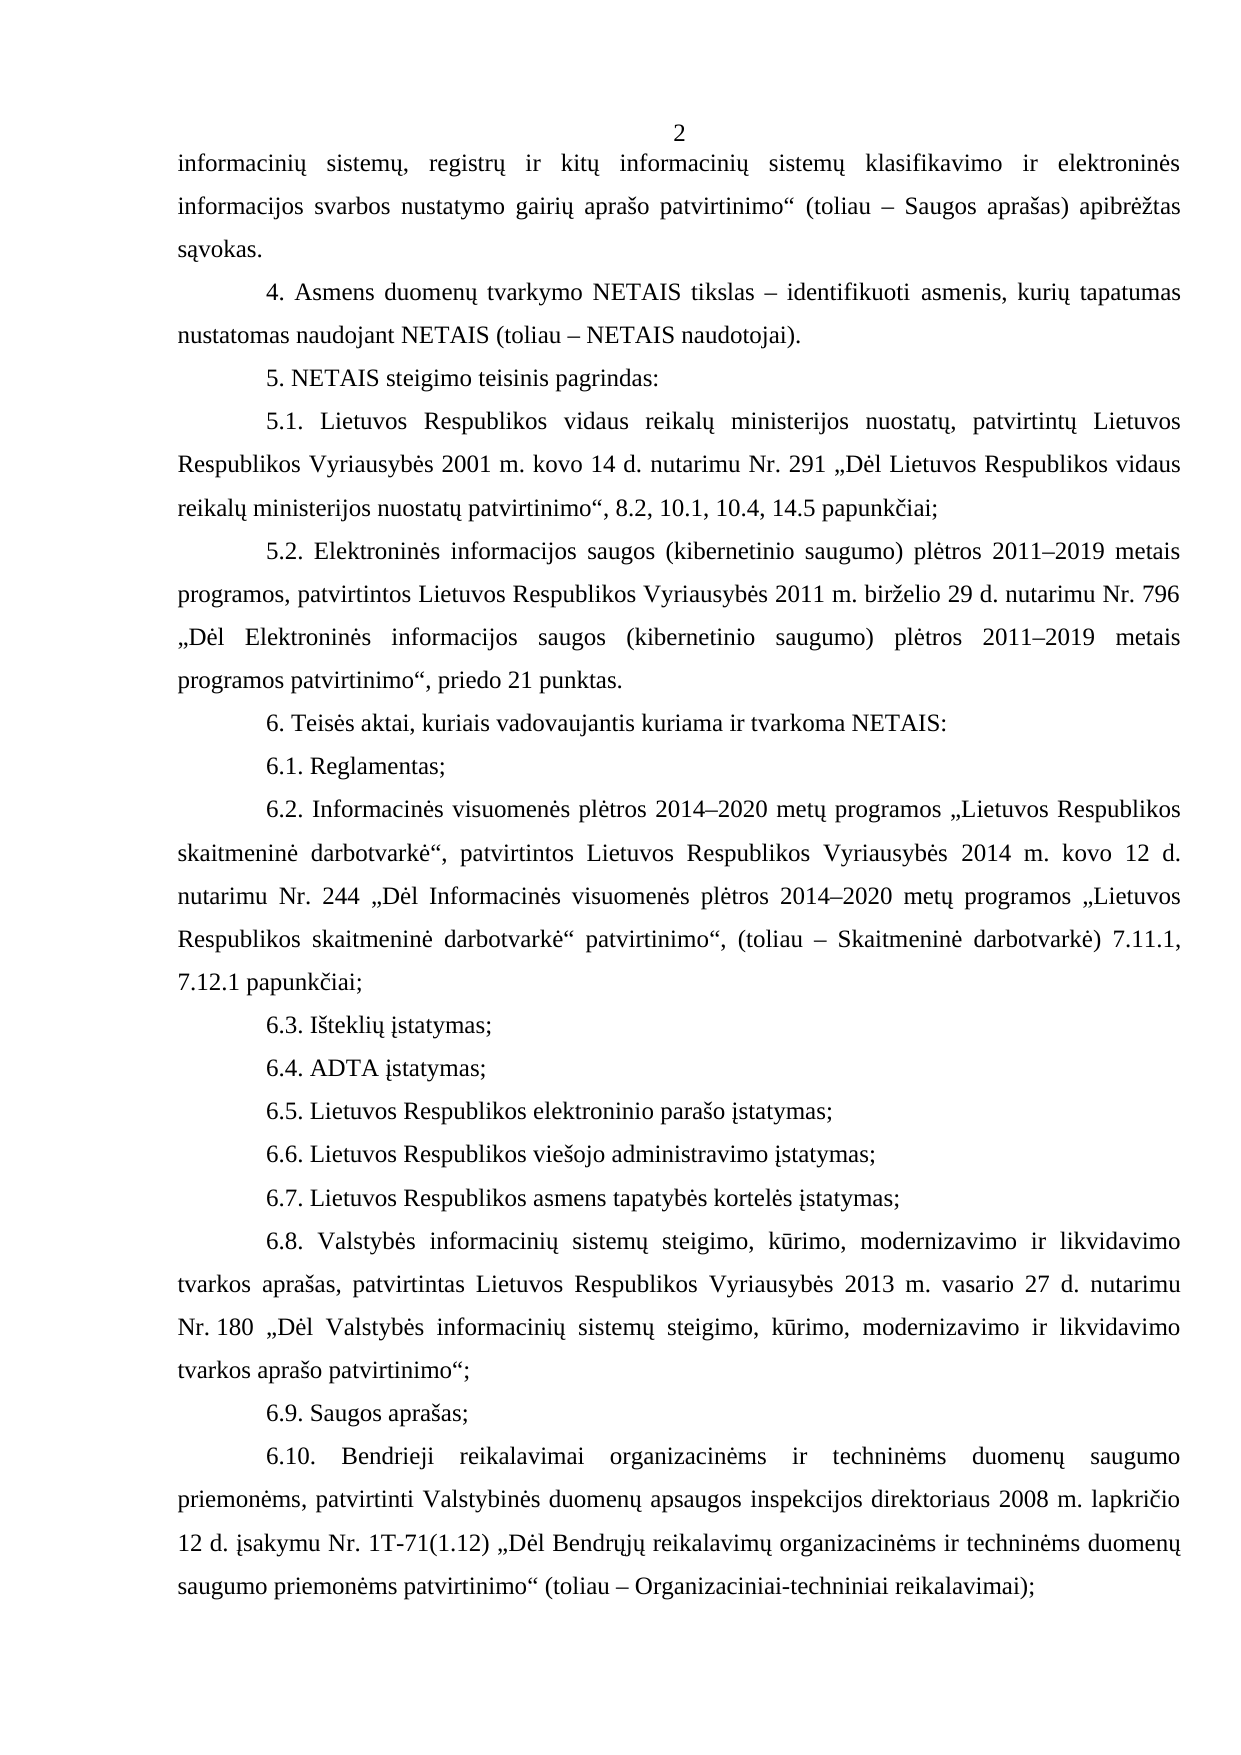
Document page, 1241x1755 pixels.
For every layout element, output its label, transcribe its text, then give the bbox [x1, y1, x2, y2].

text 6.7. Lietuvos Respublikos asmens tapatybės kortelės įstatymas; [177, 1183, 1181, 1211]
text 6.6. Lietuvos Respublikos viešojo administravimo įstatymas; [177, 1139, 1181, 1168]
text 6.10. Bendrieji reikalavimai organizacinėms ir techninėms duomenų saugumo priemonėms, patvirtinti Valstybinės duomenų apsaugos inspekcijos direktoriaus 2008 m. lapkričio 12 d. įsakymu Nr. 1T-71(1.12) „Dėl Bendrųjų reikalavimų organizacinėms ir techninėms duomenų saugumo priemonėms patvirtinimo“ (toliau – Organizaciniai-techniniai reikalavimai); [177, 1441, 1181, 1599]
text 5. NETAIS steigimo teisinis pagrindas: [177, 363, 1181, 392]
text 5.2. Elektroninės informacijos saugos (kibernetinio saugumo) plėtros 2011–2019 metais programos, patvirtintos Lietuvos Respublikos Vyriausybės 2011 m. birželio 29 d. nutarimu Nr. 796 „Dėl Elektroninės informacijos saugos (kibernetinio saugumo) plėtros 2011–2019 metais programos patvirtinimo“, priedo 21 punktas. [177, 536, 1181, 694]
text 6.1. Reglamentas; [177, 751, 1181, 780]
text 6. Teisės aktai, kuriais vadovaujantis kuriama ir tvarkoma NETAIS: [177, 708, 1181, 737]
text 6.4. ADTA įstatymas; [177, 1053, 1181, 1082]
text informacinių sistemų, registrų ir kitų informacinių sistemų klasifikavimo ir elektroninės informacijos svarbos nustatymo gairių aprašo patvirtinimo“ (toliau – Saugos aprašas) apibrėžtas sąvokas. [177, 148, 1181, 263]
text 6.5. Lietuvos Respublikos elektroninio parašo įstatymas; [177, 1096, 1181, 1125]
text 6.3. Išteklių įstatymas; [177, 1010, 1181, 1039]
text 6.8. Valstybės informacinių sistemų steigimo, kūrimo, modernizavimo ir likvidavimo tvarkos aprašas, patvirtintas Lietuvos Respublikos Vyriausybės 2013 m. vasario 27 d. nutarimu Nr. 180 „Dėl Valstybės informacinių sistemų steigimo, kūrimo, modernizavimo ir likvidavimo tvarkos aprašo patvirtinimo“; [177, 1226, 1181, 1384]
text 4. Asmens duomenų tvarkymo NETAIS tikslas – identifikuoti asmenis, kurių tapatumas nustatomas naudojant NETAIS (toliau – NETAIS naudotojai). [177, 277, 1181, 349]
text 6.9. Saugos aprašas; [177, 1398, 1181, 1427]
text 6.2. Informacinės visuomenės plėtros 2014–2020 metų programos „Lietuvos Respublikos skaitmeninė darbotvarkė“, patvirtintos Lietuvos Respublikos Vyriausybės 2014 m. kovo 12 d. nutarimu Nr. 244 „Dėl Informacinės visuomenės plėtros 2014–2020 metų programos „Lietuvos Respublikos skaitmeninė darbotvarkė“ patvirtinimo“, (toliau – Skaitmeninė darbotvarkė) 7.11.1, 7.12.1 papunkčiai; [177, 794, 1181, 996]
text 5.1. Lietuvos Respublikos vidaus reikalų ministerijos nuostatų, patvirtintų Lietuvos Respublikos Vyriausybės 2001 m. kovo 14 d. nutarimu Nr. 291 „Dėl Lietuvos Respublikos vidaus reikalų ministerijos nuostatų patvirtinimo“, 8.2, 10.1, 10.4, 14.5 papunkčiai; [177, 406, 1181, 521]
